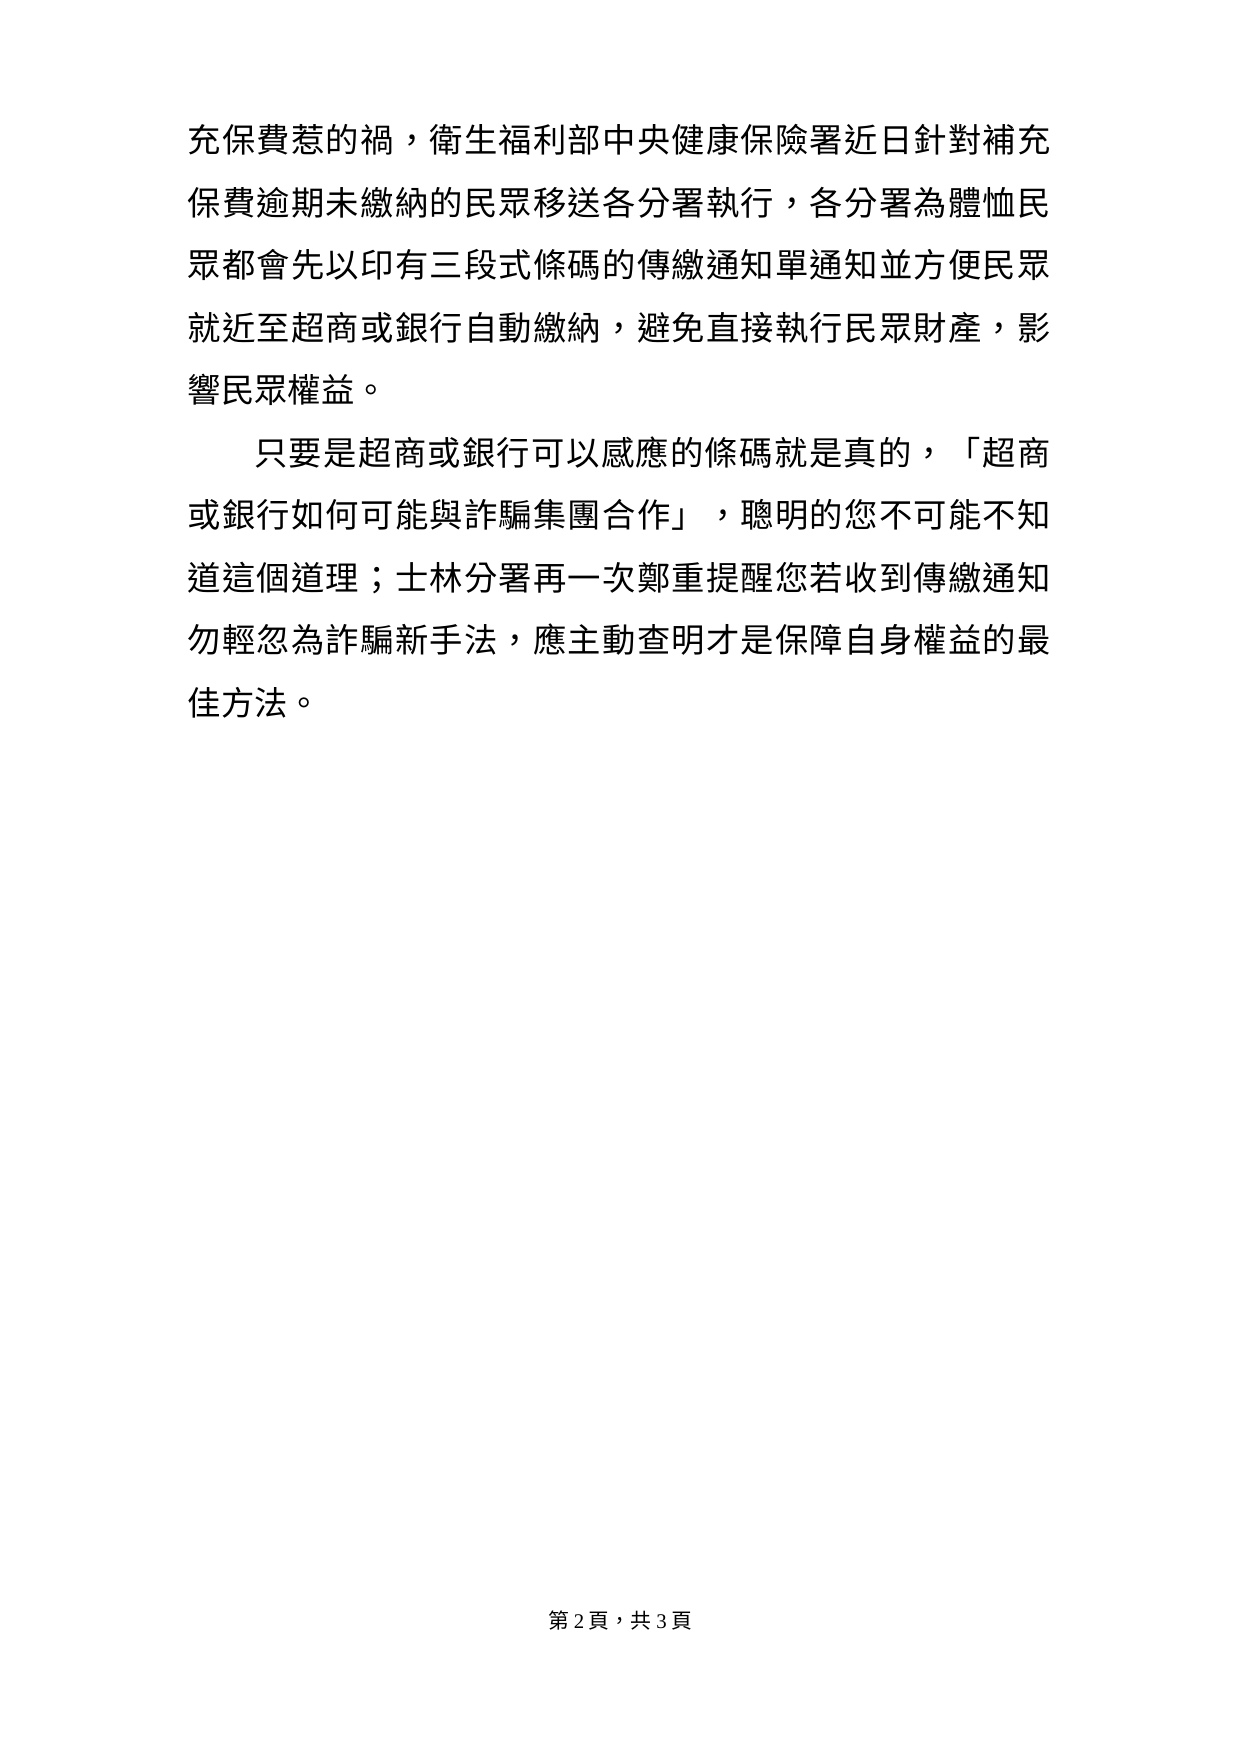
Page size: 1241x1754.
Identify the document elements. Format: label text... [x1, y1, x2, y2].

text 充保費惹的禍，衛生福利部中央健康保險署近日針對補充保費逾期未繳納的民眾移送各分署執行，各分署為體恤民眾都會先以印有三段式條碼的傳繳通知單通知並方便民眾就近至超商或銀行自動繳納，避免直接執行民眾財產，影響民眾權益。 [187, 96, 1053, 409]
text 只要是超商或銀行可以感應的條碼就是真的，「超商或銀行如何可能與詐騙集團合作」，聰明的您不可能不知道這個道理；士林分署再一次鄭重提醒您若收到傳繳通知，勿輕忽為詐騙新手法，應主動查明才是保障自身權益的最佳方法。 [187, 409, 1053, 721]
